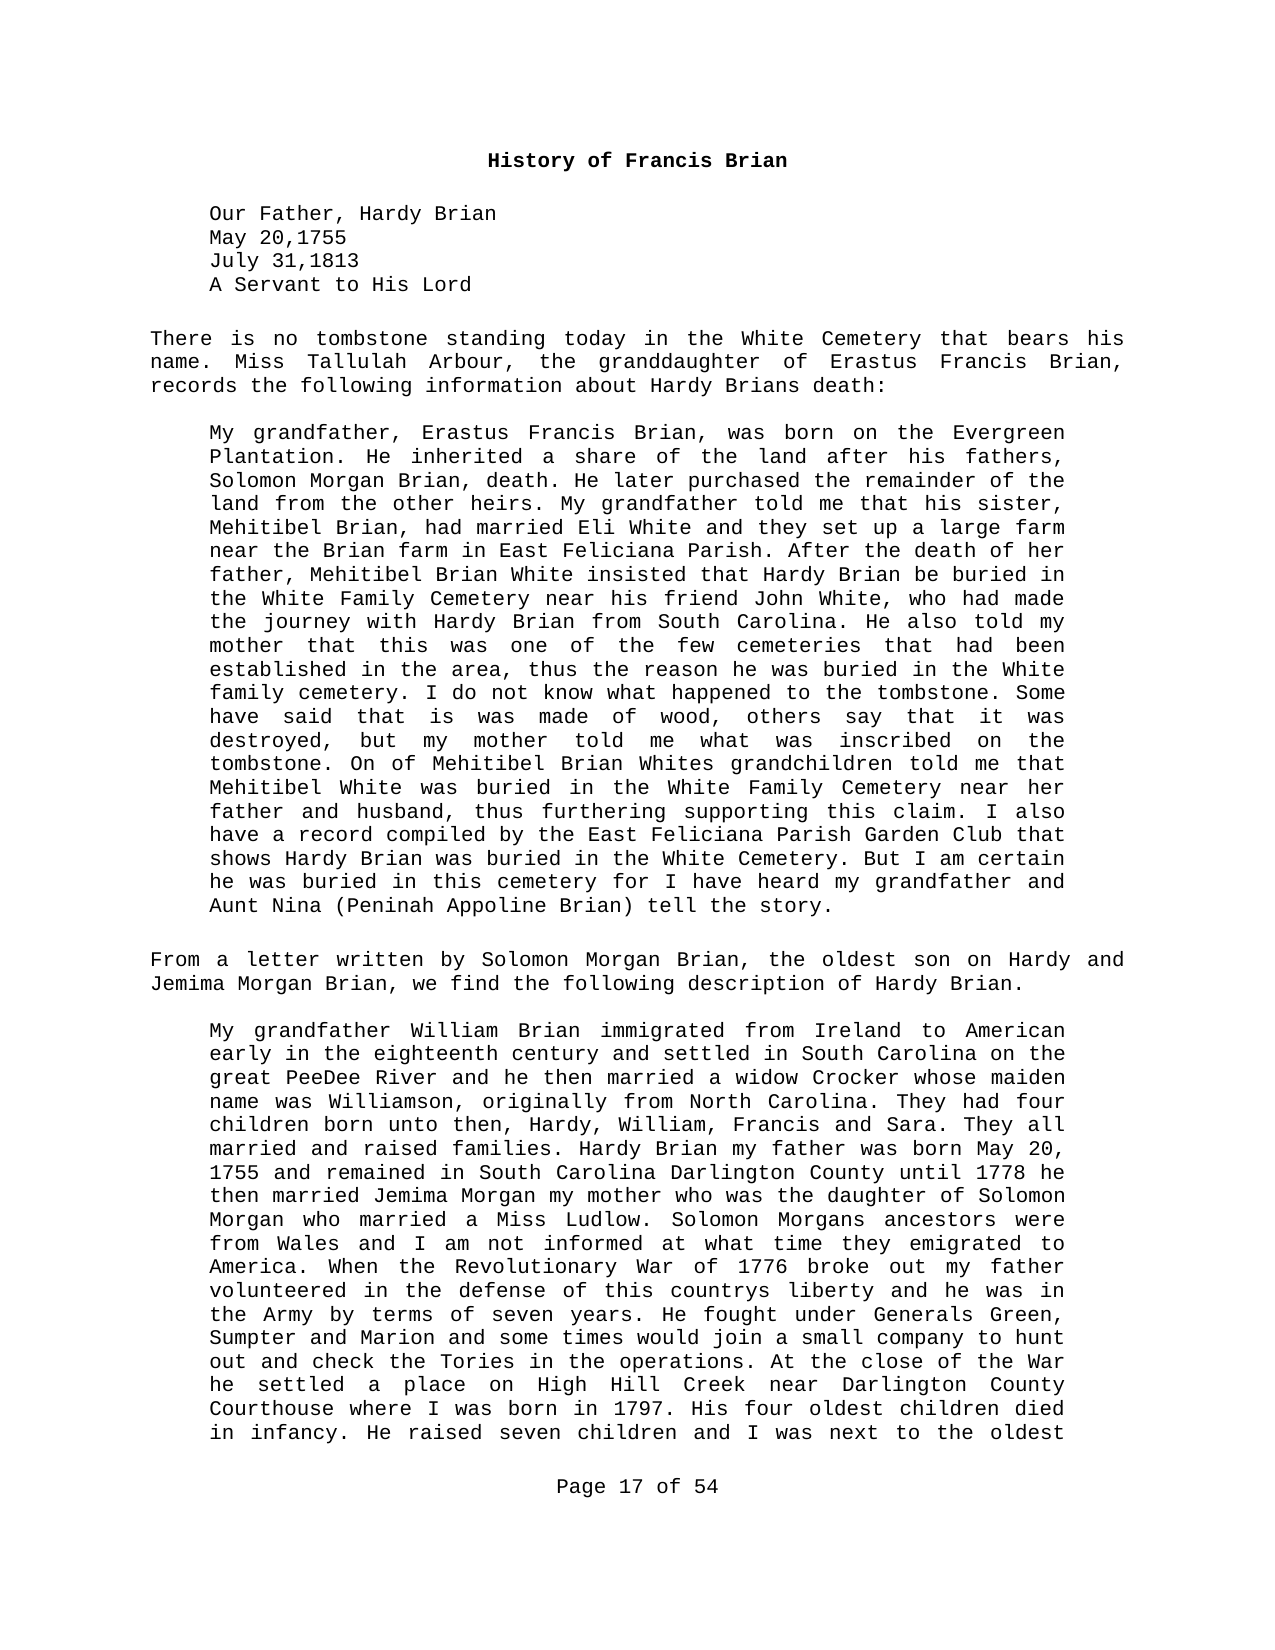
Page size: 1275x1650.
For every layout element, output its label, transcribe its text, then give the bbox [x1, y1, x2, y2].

text Our Father, Hardy Brian [209, 203, 1066, 227]
text From a letter written by Solomon Morgan Brian, the oldest son on Hardy and Jemima Morgan Brian, we find the following description of Hardy Brian. [150, 949, 1125, 996]
text May 20,1755 [209, 227, 1066, 250]
text My grandfather, Erastus Francis Brian, was born on the Evergreen Plantation. He inherited a share of the land after his fathers, Solomon Morgan Brian, death. He later purchased the remainder of the land from the other heirs. My grandfather told me that his sister, Mehitibel Brian, had married Eli White and they set up a large farm near the Brian farm in East Feliciana Parish. After the death of her father, Mehitibel Brian White insisted that Hardy Brian be buried in the White Family Cemetery near his friend John White, who had made the journey with Hardy Brian from South Carolina. He also told my mother that this was one of the few cemeteries that had been established in the area, thus the reason he was buried in the White family cemetery. I do not know what happened to the tombstone. Some have said that is was made of wood, others say that it was destroyed, but my mother told me what was inscribed on the tombstone. On of Mehitibel Brian Whites grandchildren told me that Mehitibel White was buried in the White Family Cemetery near her father and husband, thus furthering supporting this claim. I also have a record compiled by the East Feliciana Parish Garden Club that shows Hardy Brian was buried in the White Cemetery. But I am certain he was buried in this cemetery for I have heard my grandfather and Aunt Nina (Peninah Appoline Brian) tell the story. [209, 422, 1066, 919]
text There is no tombstone standing today in the White Cemetery that bears his name. Miss Tallulah Arbour, the granddaughter of Erastus Francis Brian, records the following information about Hardy Brians death: [150, 328, 1125, 399]
text July 31,1813 [209, 250, 1066, 274]
text A Servant to His Lord [209, 274, 1066, 298]
text My grandfather William Brian immigrated from Ireland to American early in the eighteenth century and settled in South Carolina on the great PeeDee River and he then married a widow Crocker whose maiden name was Williamson, originally from North Carolina. They had four children born unto then, Hardy, William, Francis and Sara. They all married and raised families. Hardy Brian my father was born May 20, 1755 and remained in South Carolina Darlington County until 1778 he then married Jemima Morgan my mother who was the daughter of Solomon Morgan who married a Miss Ludlow. Solomon Morgans ancestors were from Wales and I am not informed at what time they emigrated to America. When the Revolutionary War of 1776 broke out my father volunteered in the defense of this countrys liberty and he was in the Army by terms of seven years. He fought under Generals Green, Sumpter and Marion and some times would join a small company to hunt out and check the Tories in the operations. At the close of the War he settled a place on High Hill Creek near Darlington County Courthouse where I was born in 1797. His four oldest children died in infancy. He raised seven children and I was next to the oldest [209, 1020, 1066, 1445]
